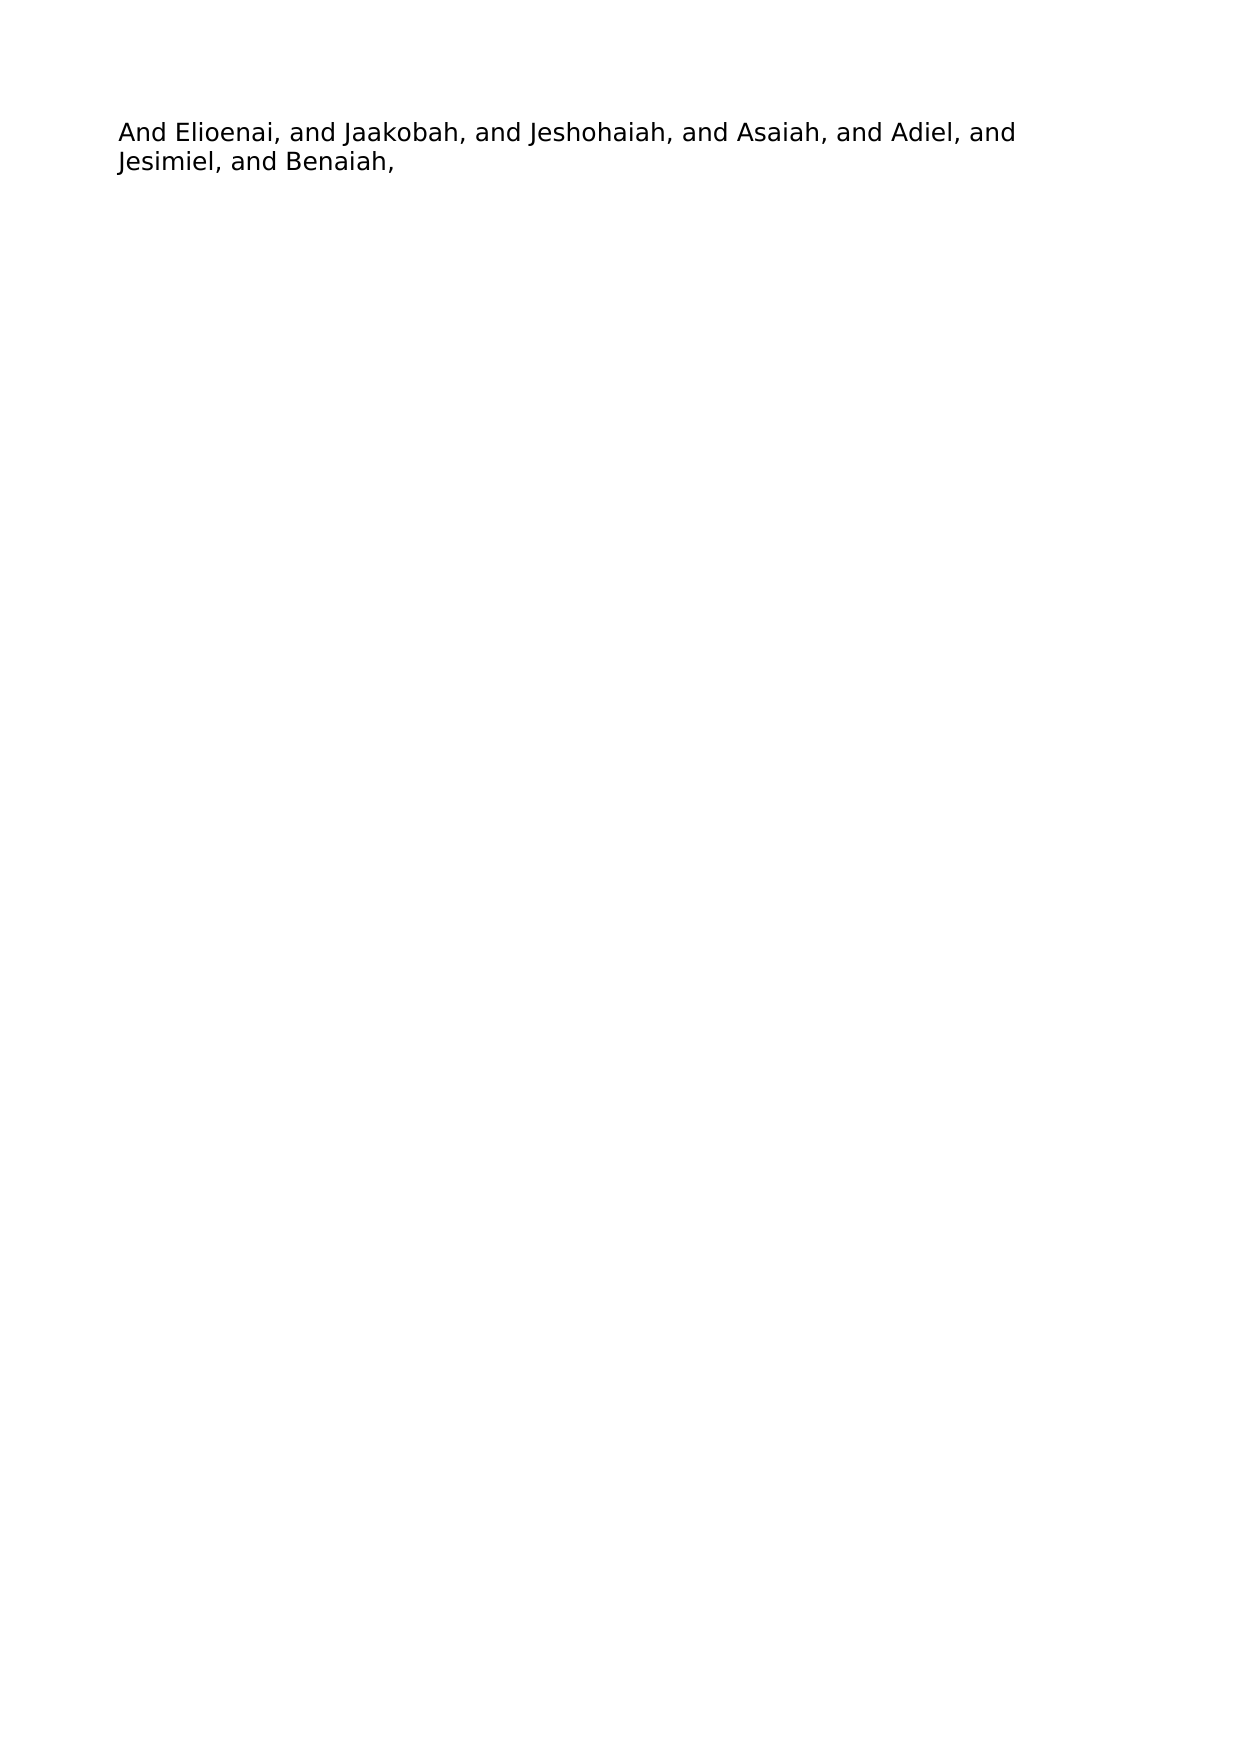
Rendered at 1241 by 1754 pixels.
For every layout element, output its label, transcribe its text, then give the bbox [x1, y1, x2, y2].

text And Elioenai, and Jaakobah, and Jeshohaiah, and Asaiah, and Adiel, and Jesimiel, and Benaiah, [118, 118, 1122, 176]
